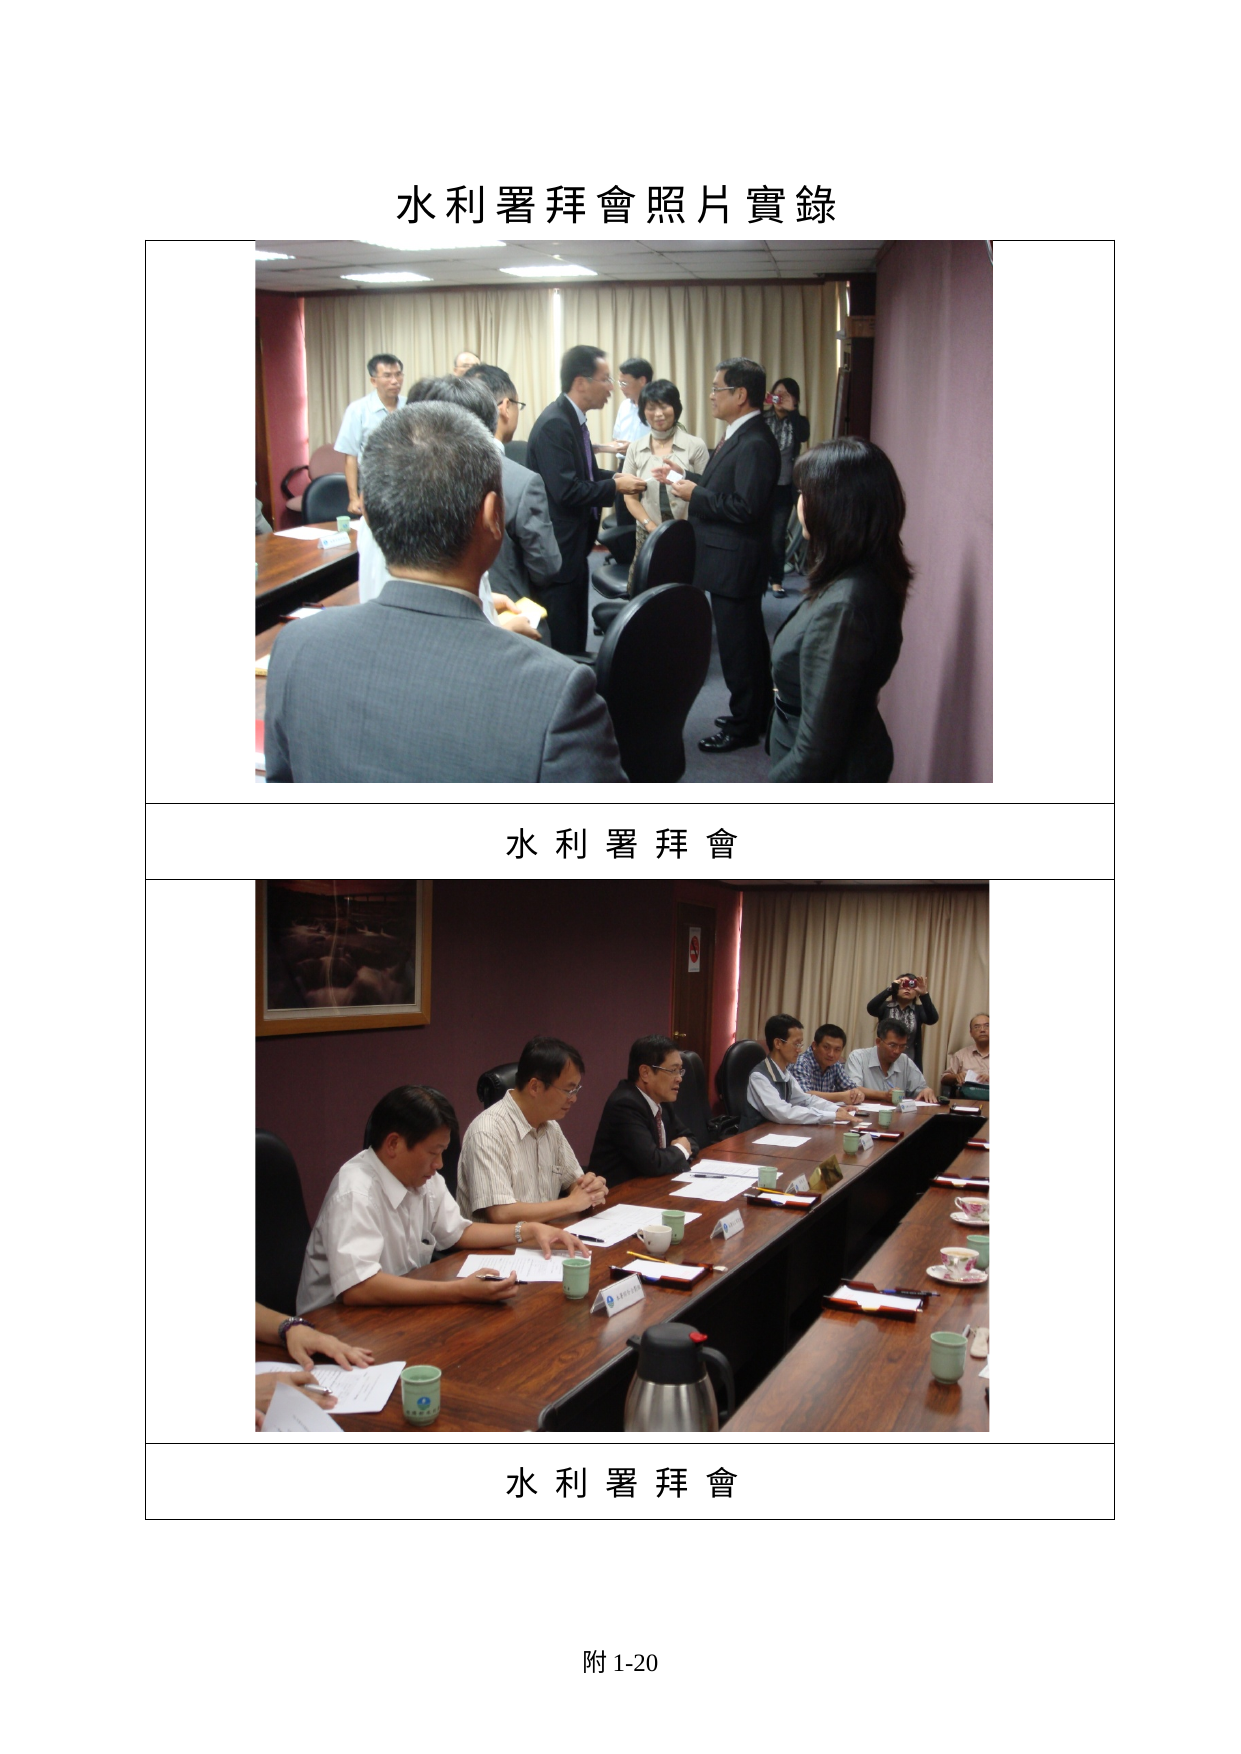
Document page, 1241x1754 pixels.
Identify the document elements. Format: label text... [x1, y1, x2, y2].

table_cell [146, 880, 1114, 1443]
table_header [146, 241, 1114, 803]
table_cell 水利署拜會 [146, 1444, 1114, 1519]
text 水利署拜會照片實錄 [158, 164, 1083, 239]
picture [255, 240, 993, 783]
table_cell 水利署拜會 [146, 804, 1114, 879]
picture [255, 880, 990, 1432]
